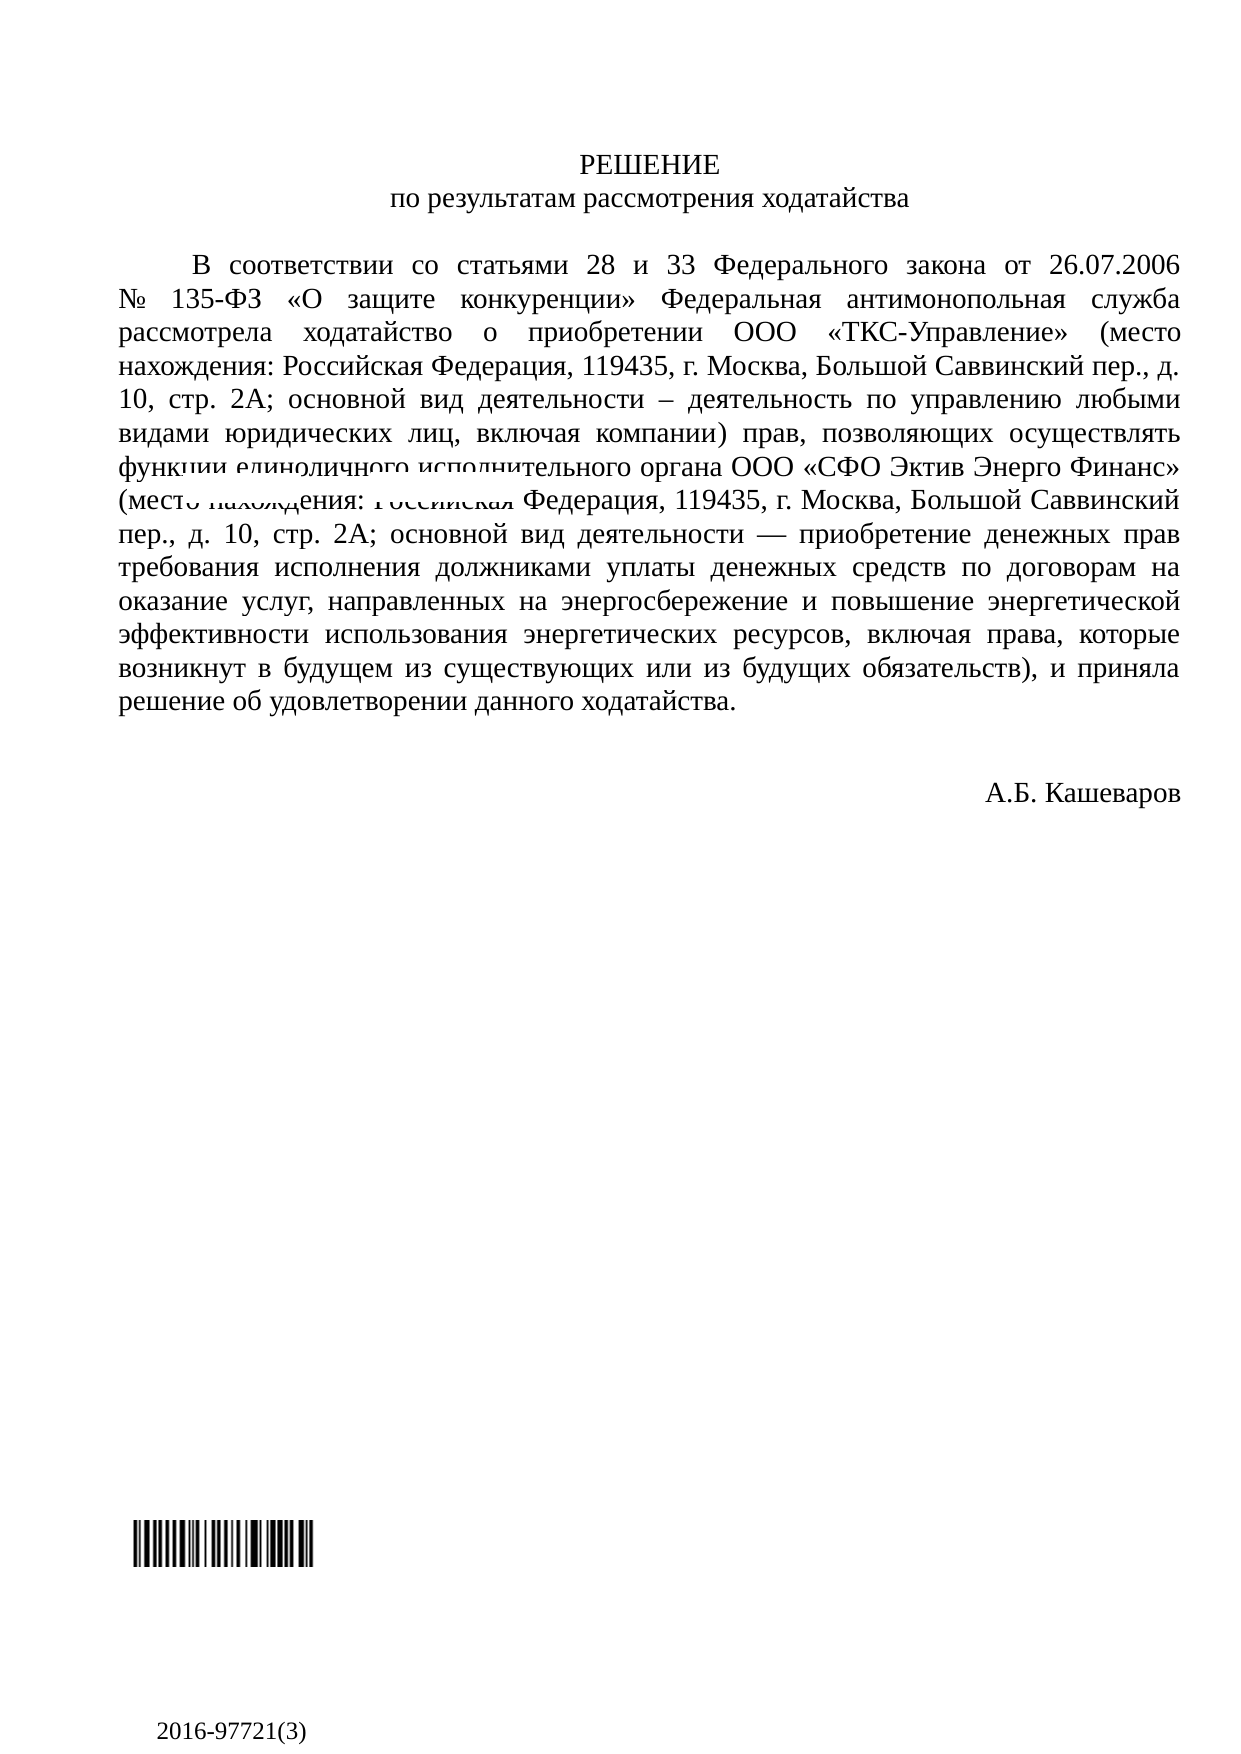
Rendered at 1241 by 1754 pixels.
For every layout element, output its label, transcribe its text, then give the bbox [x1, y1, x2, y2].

text А.Б. Кашеваров [118, 776, 1181, 809]
picture [118, 1520, 331, 1567]
text по результатам рассмотрения ходатайства [118, 180, 1181, 214]
text РЕШЕНИЕ [118, 147, 1181, 180]
text В соответствии со статьями 28 и 33 Федерального закона от 26.07.2006 № 135-ФЗ «О защите конкуренции» Федеральная антимонопольная служба рассмотрела ходатайство о приобретении ООО «ТКС-Управление» (место нахождения: Российская Федерация, 119435, г. Москва, Большой Саввинский пер., д. 10, стр. 2А; основной вид деятельности – деятельность по управлению любыми видами юридических лиц, включая компании) прав, позволяющих осуществлять функции единоличного исполнительного органа ООО «СФО Эктив Энерго Финанс» (место нахождения: Российская Федерация, 119435, г. Москва, Большой Саввинский пер., д. 10, стр. 2А; основной вид деятельности — приобретение денежных прав требования исполнения должниками уплаты денежных средств по договорам на оказание услуг, направленных на энергосбережение и повышение энергетической эффективности использования энергетических ресурсов, включая права, которые возникнут в будущем из существующих или из будущих обязательств), и приняла решение об удовлетворении данного ходатайства. [118, 247, 1181, 717]
